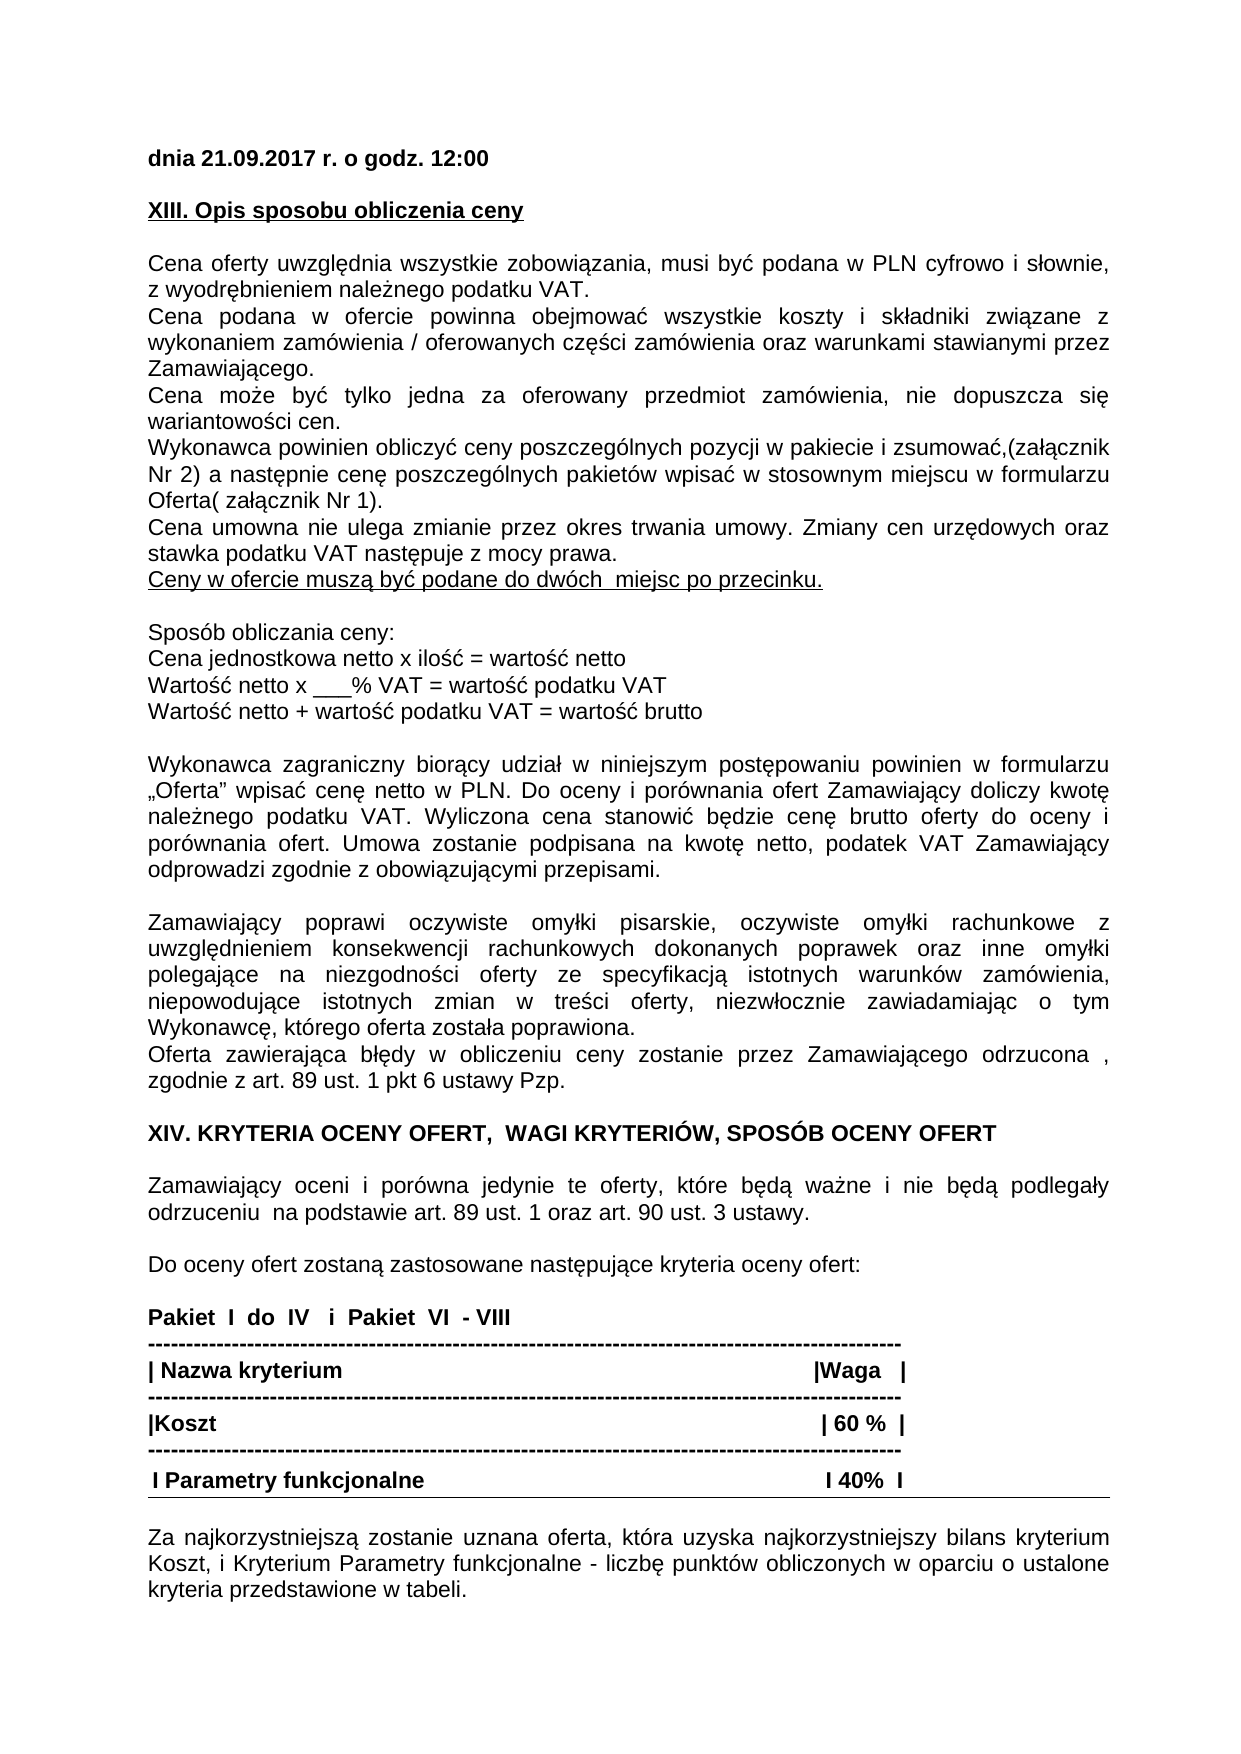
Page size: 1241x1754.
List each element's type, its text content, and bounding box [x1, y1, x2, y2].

text dnia 21.09.2017 r. o godz. 12:00 [148, 144, 1110, 171]
text Wykonawca zagraniczny biorący udział w niniejszym postępowaniu powinien w formularzu „Oferta” wpisać cenę netto w PLN. Do oceny i porównania ofert Zamawiający doliczy kwotę należnego podatku VAT. Wyliczona cena stanowić będzie cenę brutto oferty do oceny i porównania ofert. Umowa zostanie podpisana na kwotę netto, podatek VAT Zamawiający odprowadzi zgodnie z obowiązującymi przepisami. [148, 751, 1110, 882]
text Sposób obliczania ceny: [148, 619, 1110, 645]
text --------------------------------------------------------------------------------------------------- [148, 1383, 1110, 1409]
text Wykonawca powinien obliczyć ceny poszczególnych pozycji w pakiecie i zsumować,(załącznik Nr 2) a następnie cenę poszczególnych pakietów wpisać w stosownym miejscu w formularzu Oferta( załącznik Nr 1). [148, 434, 1110, 513]
text Zamawiający oceni i porówna jedynie te oferty, które będą ważne i nie będą podlegały odrzuceniu na podstawie art. 89 ust. 1 oraz art. 90 ust. 3 ustawy. [148, 1172, 1110, 1225]
text Cena oferty uwzględnia wszystkie zobowiązania, musi być podana w PLN cyfrowo i słownie, z wyodrębnieniem należnego podatku VAT. [148, 250, 1110, 303]
text Za najkorzystniejszą zostanie uznana oferta, która uzyska najkorzystniejszy bilans kryterium Koszt, i Kryterium Parametry funkcjonalne - liczbę punktów obliczonych w oparciu o ustalone kryteria przedstawione w tabeli. [148, 1524, 1110, 1603]
text Pakiet I do IV i Pakiet VI - VIII [148, 1304, 1110, 1330]
text Do oceny ofert zostaną zastosowane następujące kryteria oceny ofert: [148, 1251, 1110, 1278]
text Ceny w ofercie muszą być podane do dwóch miejsc po przecinku. [148, 566, 1110, 592]
text Cena jednostkowa netto x ilość = wartość netto [148, 645, 1110, 672]
text --------------------------------------------------------------------------------------------------- [148, 1436, 1110, 1462]
text I Parametry funkcjonalne I 40% I [148, 1462, 1110, 1497]
text Cena podana w ofercie powinna obejmować wszystkie koszty i składniki związane z wykonaniem zamówienia / oferowanych części zamówienia oraz warunkami stawianymi przez Zamawiającego. [148, 303, 1110, 382]
text XIII. Opis sposobu obliczenia ceny [148, 197, 1110, 223]
text Zamawiający poprawi oczywiste omyłki pisarskie, oczywiste omyłki rachunkowe z uwzględnieniem konsekwencji rachunkowych dokonanych poprawek oraz inne omyłki polegające na niezgodności oferty ze specyfikacją istotnych warunków zamówienia, niepowodujące istotnych zmian w treści oferty, niezwłocznie zawiadamiając o tym Wykonawcę, którego oferta została poprawiona. [148, 909, 1110, 1041]
text Oferta zawierająca błędy w obliczeniu ceny zostanie przez Zamawiającego odrzucona , zgodnie z art. 89 ust. 1 pkt 6 ustawy Pzp. [148, 1041, 1110, 1093]
text Wartość netto x ___% VAT = wartość podatku VAT [148, 672, 1110, 698]
text | Nazwa kryterium |Waga | [148, 1357, 1110, 1383]
text --------------------------------------------------------------------------------------------------- [148, 1330, 1110, 1357]
text XIV. KRYTERIA OCENY OFERT, WAGI KRYTERIÓW, SPOSÓB OCENY OFERT [148, 1119, 1110, 1146]
text |Koszt | 60 % | [148, 1409, 1110, 1436]
text Cena może być tylko jedna za oferowany przedmiot zamówienia, nie dopuszcza się wariantowości cen. [148, 382, 1110, 434]
text Wartość netto + wartość podatku VAT = wartość brutto [148, 698, 1110, 724]
text Cena umowna nie ulega zmianie przez okres trwania umowy. Zmiany cen urzędowych oraz stawka podatku VAT następuje z mocy prawa. [148, 513, 1110, 566]
